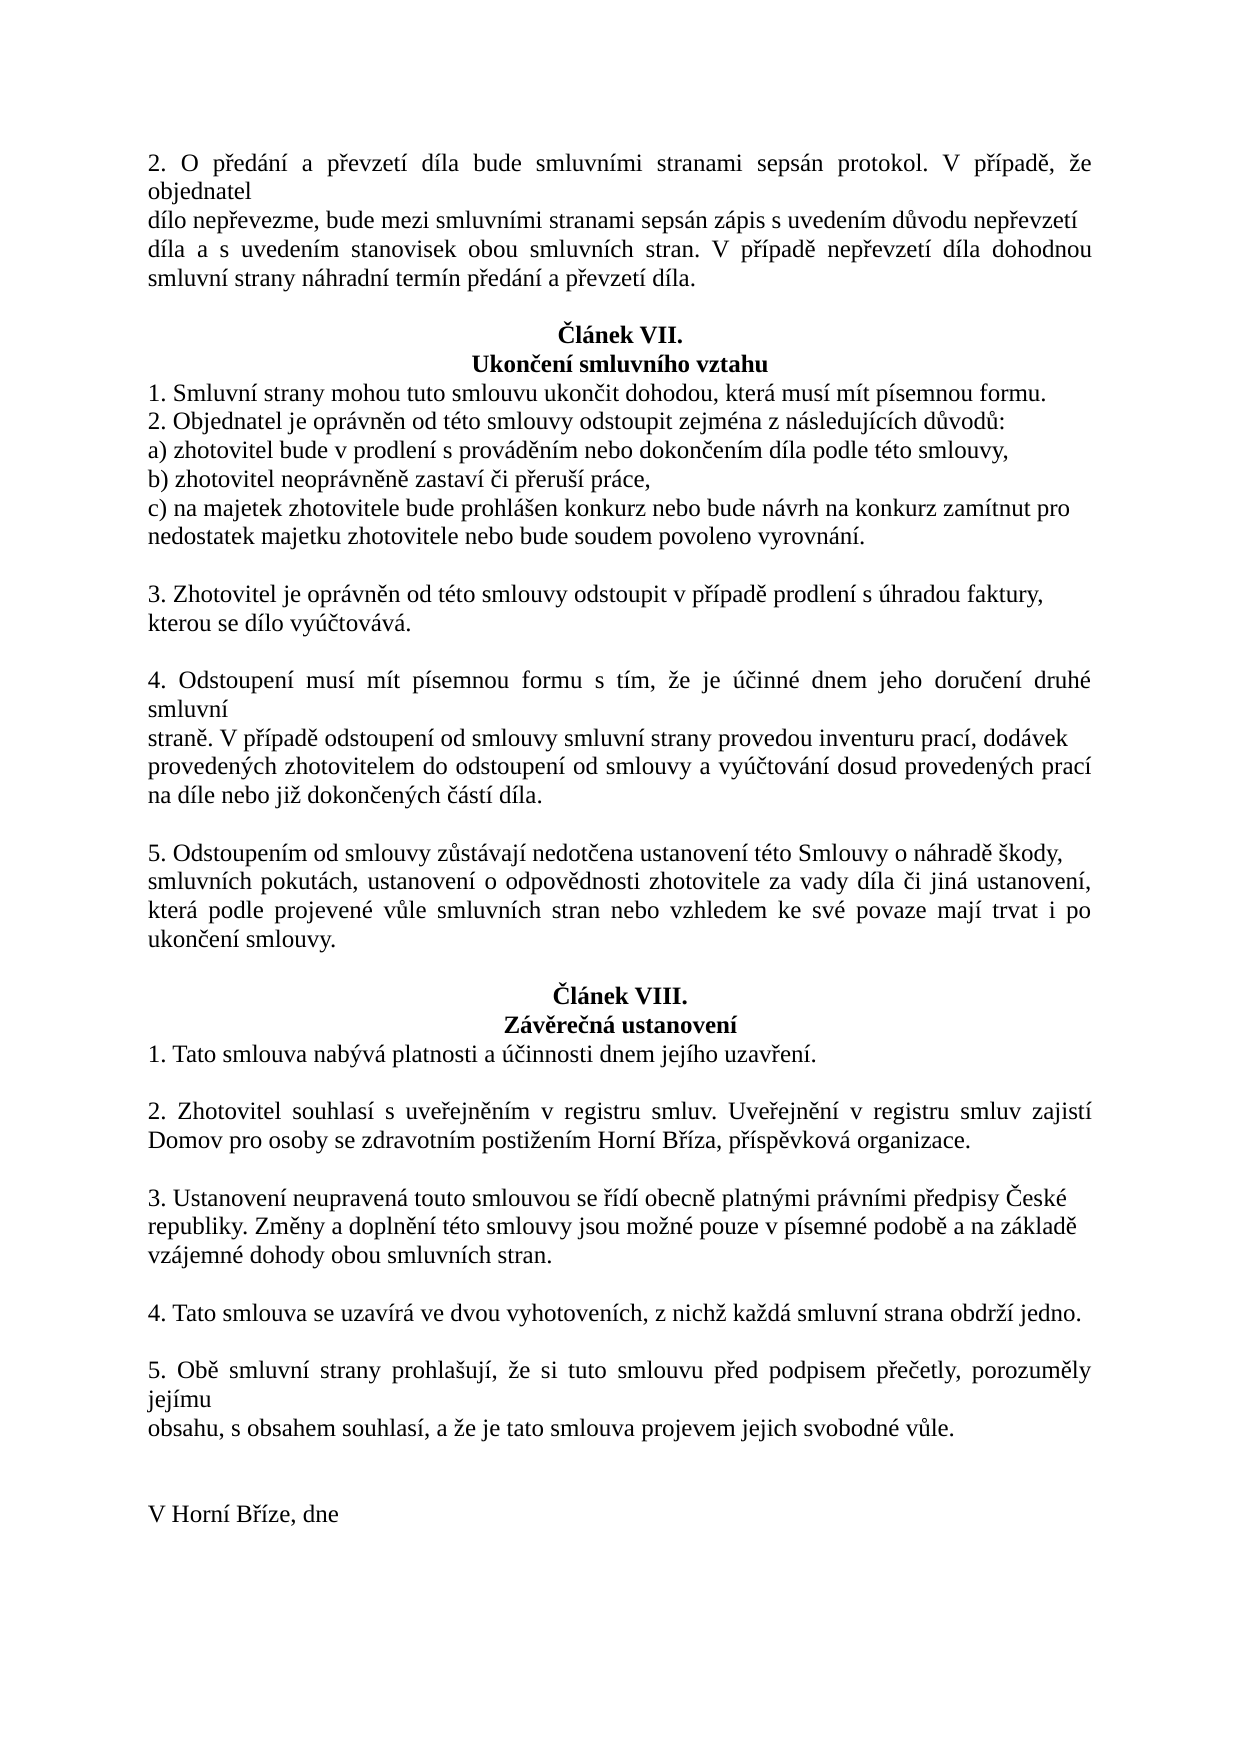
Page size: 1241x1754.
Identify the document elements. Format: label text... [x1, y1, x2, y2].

text straně. V případě odstoupení od smlouvy smluvní strany provedou inventuru prací, dodávek [148, 723, 1093, 751]
text vzájemné dohody obou smluvních stran. [148, 1240, 1093, 1269]
text 4. Tato smlouva se uzavírá ve dvou vyhotoveních, z nichž každá smluvní strana obdrží jedno. [148, 1298, 1093, 1326]
text Ukončení smluvního vztahu [148, 349, 1093, 378]
text republiky. Změny a doplnění této smlouvy jsou možné pouze v písemné podobě a na základě [148, 1211, 1093, 1240]
text Článek VII. [148, 320, 1093, 349]
text V Horní Bříze, dne [148, 1499, 1093, 1528]
text obsahu, s obsahem souhlasí, a že je tato smlouva projevem jejich svobodné vůle. [148, 1413, 1093, 1441]
text 5. Odstoupením od smlouvy zůstávají nedotčena ustanovení této Smlouvy o náhradě škody, [148, 838, 1093, 866]
text 3. Ustanovení neupravená touto smlouvou se řídí obecně platnými právními předpisy České [148, 1183, 1093, 1211]
text a) zhotovitel bude v prodlení s prováděním nebo dokončením díla podle této smlouvy, [148, 435, 1093, 464]
text Závěrečná ustanovení [148, 1010, 1093, 1039]
text 1. Tato smlouva nabývá platnosti a účinnosti dnem jejího uzavření. [148, 1039, 1093, 1068]
text 2. Objednatel je oprávněn od této smlouvy odstoupit zejména z následujících důvodů: [148, 406, 1093, 435]
text 3. Zhotovitel je oprávněn od této smlouvy odstoupit v případě prodlení s úhradou faktury, [148, 579, 1093, 608]
text 2. Zhotovitel souhlasí s uveřejněním v registru smluv. Uveřejnění v registru smluv zajistí Domov pro osoby se zdravotním postižením Horní Bříza, příspěvková organizace. [148, 1096, 1093, 1154]
text nedostatek majetku zhotovitele nebo bude soudem povoleno vyrovnání. [148, 521, 1093, 550]
text 4. Odstoupení musí mít písemnou formu s tím, že je účinné dnem jeho doručení druhé smluvní [148, 665, 1093, 723]
text 1. Smluvní strany mohou tuto smlouvu ukončit dohodou, která musí mít písemnou formu. [148, 378, 1093, 406]
text b) zhotovitel neoprávněně zastaví či přeruší práce, [148, 464, 1093, 493]
text kterou se dílo vyúčtovává. [148, 608, 1093, 636]
text Článek VIII. [148, 981, 1093, 1010]
text c) na majetek zhotovitele bude prohlášen konkurz nebo bude návrh na konkurz zamítnut pro [148, 493, 1093, 521]
text dílo nepřevezme, bude mezi smluvními stranami sepsán zápis s uvedením důvodu nepřevzetí [148, 205, 1093, 234]
text díla a s uvedením stanovisek obou smluvních stran. V případě nepřevzetí díla dohodnou smluvní strany náhradní termín předání a převzetí díla. [148, 234, 1093, 291]
text smluvních pokutách, ustanovení o odpovědnosti zhotovitele za vady díla či jiná ustanovení, která podle projevené vůle smluvních stran nebo vzhledem ke své povaze mají trvat i po ukončení smlouvy. [148, 866, 1093, 953]
text provedených zhotovitelem do odstoupení od smlouvy a vyúčtování dosud provedených prací na díle nebo již dokončených částí díla. [148, 751, 1093, 809]
text 5. Obě smluvní strany prohlašují, že si tuto smlouvu před podpisem přečetly, porozuměly jejímu [148, 1355, 1093, 1413]
text 2. O předání a převzetí díla bude smluvními stranami sepsán protokol. V případě, že objednatel [148, 148, 1093, 205]
